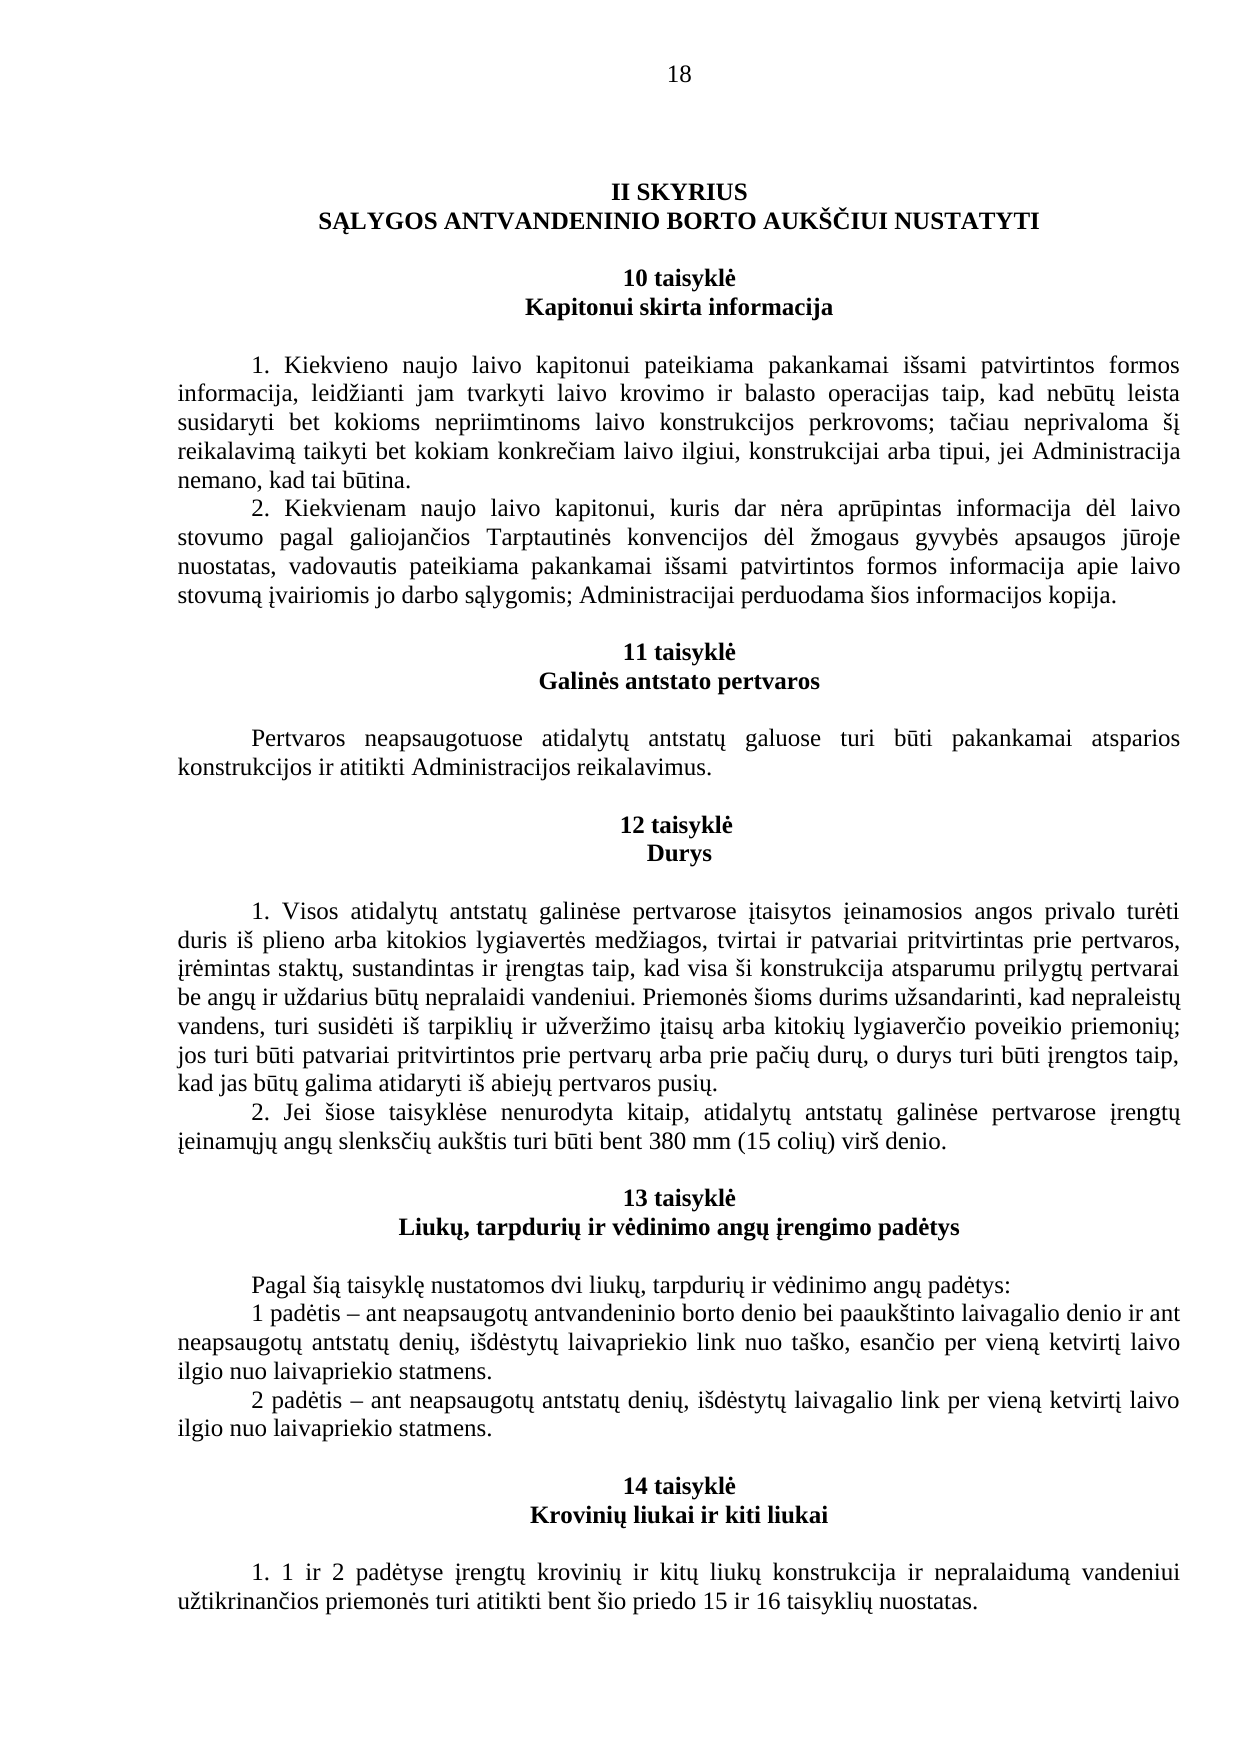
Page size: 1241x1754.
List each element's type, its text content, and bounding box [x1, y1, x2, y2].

text Krovinių liukai ir kiti liukai [177, 1500, 1181, 1528]
text 2 padėtis – ant neapsaugotų antstatų denių, išdėstytų laivagalio link per vieną ketvirtį laivo ilgio nuo laivapriekio statmens. [177, 1385, 1181, 1442]
text Pagal šią taisyklę nustatomos dvi liukų, tarpdurių ir vėdinimo angų padėtys: [177, 1270, 1181, 1298]
text Durys [177, 838, 1181, 867]
text 2. Kiekvienam naujo laivo kapitonui, kuris dar nėra aprūpintas informacija dėl laivo stovumo pagal galiojančios Tarptautinės konvencijos dėl žmogaus gyvybės apsaugos jūroje nuostatas, vadovautis pateikiama pakankamai išsami patvirtintos formos informacija apie laivo stovumą įvairiomis jo darbo sąlygomis; Administracijai perduodama šios informacijos kopija. [177, 493, 1181, 608]
text 14 taisyklė [177, 1471, 1181, 1500]
text 1. 1 ir 2 padėtyse įrengtų krovinių ir kitų liukų konstrukcija ir nepralaidumą vandeniui užtikrinančios priemonės turi atitikti bent šio priedo 15 ir 16 taisyklių nuostatas. [177, 1557, 1181, 1615]
text 1. Visos atidalytų antstatų galinėse pertvarose įtaisytos įeinamosios angos privalo turėti duris iš plieno arba kitokios lygiavertės medžiagos, tvirtai ir patvariai pritvirtintas prie pertvaros, įrėmintas staktų, sustandintas ir įrengtas taip, kad visa ši konstrukcija atsparumu prilygtų pertvarai be angų ir uždarius būtų nepralaidi vandeniui. Priemonės šioms durims užsandarinti, kad nepraleistų vandens, turi susidėti iš tarpiklių ir užveržimo įtaisų arba kitokių lygiaverčio poveikio priemonių; jos turi būti patvariai pritvirtintos prie pertvarų arba prie pačių durų, o durys turi būti įrengtos taip, kad jas būtų galima atidaryti iš abiejų pertvaros pusių. [177, 896, 1181, 1097]
text II SKYRIUS [177, 177, 1181, 206]
text Pertvaros neapsaugotuose atidalytų antstatų galuose turi būti pakankamai atsparios konstrukcijos ir atitikti Administracijos reikalavimus. [177, 723, 1181, 781]
text 1 padėtis – ant neapsaugotų antvandeninio borto denio bei paaukštinto laivagalio denio ir ant neapsaugotų antstatų denių, išdėstytų laivapriekio link nuo taško, esančio per vieną ketvirtį laivo ilgio nuo laivapriekio statmens. [177, 1298, 1181, 1385]
text SĄLYGOS ANTVANDENINIO BORTO AUKŠČIUI NUSTATYTI [177, 206, 1181, 235]
text 13 taisyklė [177, 1183, 1181, 1212]
text 10 taisyklė [177, 263, 1181, 292]
text 1. Kiekvieno naujo laivo kapitonui pateikiama pakankamai išsami patvirtintos formos informacija, leidžianti jam tvarkyti laivo krovimo ir balasto operacijas taip, kad nebūtų leista susidaryti bet kokioms nepriimtinoms laivo konstrukcijos perkrovoms; tačiau neprivaloma šį reikalavimą taikyti bet kokiam konkrečiam laivo ilgiui, konstrukcijai arba tipui, jei Administracija nemano, kad tai būtina. [177, 350, 1181, 493]
text Kapitonui skirta informacija [177, 292, 1181, 321]
text Liukų, tarpdurių ir vėdinimo angų įrengimo padėtys [177, 1212, 1181, 1241]
text 12 taisyklė [177, 810, 1181, 838]
text 11 taisyklė [177, 637, 1181, 666]
text 2. Jei šiose taisyklėse nenurodyta kitaip, atidalytų antstatų galinėse pertvarose įrengtų įeinamųjų angų slenksčių aukštis turi būti bent 380 mm (15 colių) virš denio. [177, 1097, 1181, 1155]
text Galinės antstato pertvaros [177, 666, 1181, 695]
